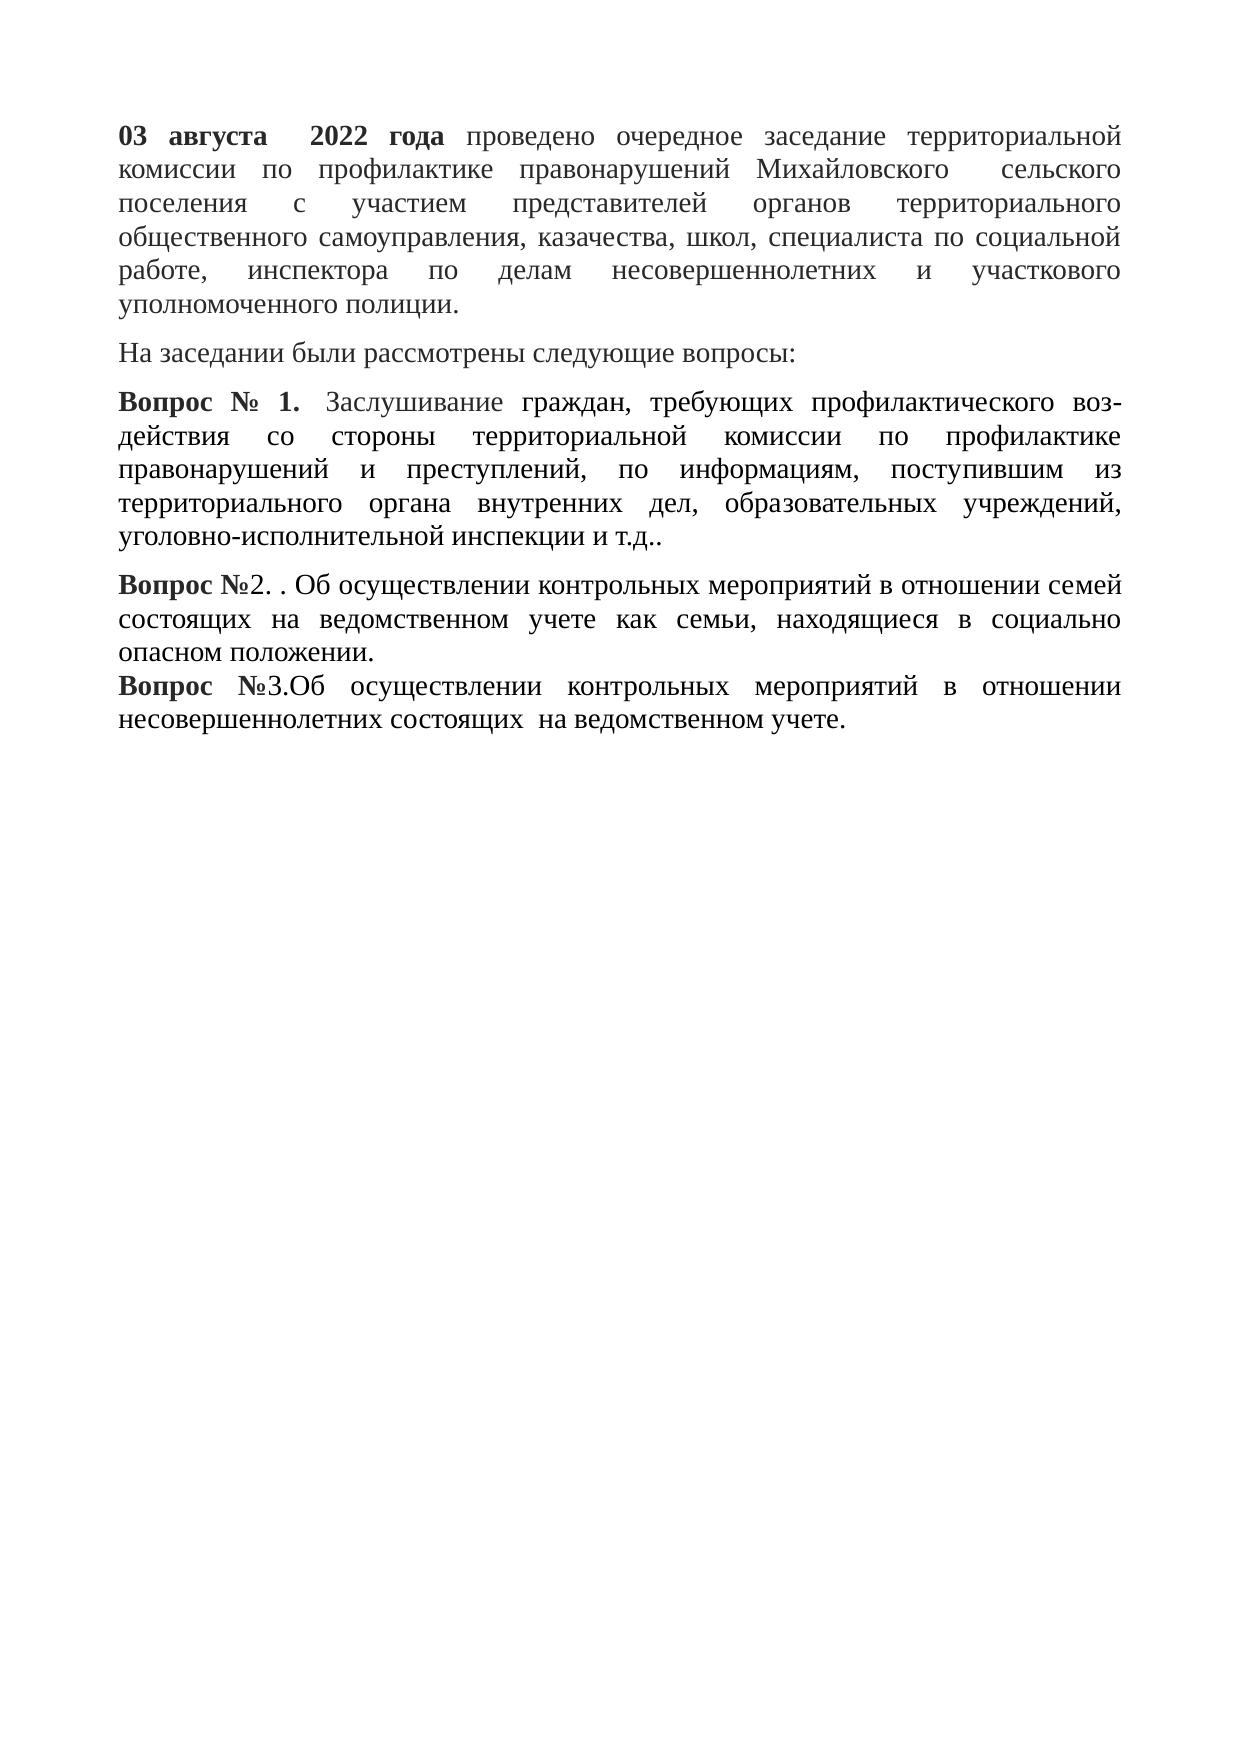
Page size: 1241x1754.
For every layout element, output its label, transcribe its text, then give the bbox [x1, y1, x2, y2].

text 03 августа 2022 года проведено очередное заседание территориальной комиссии по профилактике правонарушений Михайловского сельского поселения с участием представителей органов территориального общественного самоуправления, казачества, школ, специалиста по социальной работе, инспектора по делам несовершеннолетних и участкового уполномоченного полиции. [118, 118, 1122, 319]
text На заседании были рассмотрены следующие вопросы: [118, 335, 1122, 368]
text Вопрос № 1. Заслушивание граждан, требующих профилактического воз­действия со стороны территориальной комиссии по профилактике правонарушений и преступлений, по информациям, посту­пившим из территориального органа внутренних дел, обра­зователь­ных учреждений, уголовно-исполнительной инспекции и т.д.. [118, 384, 1122, 552]
text Вопрос №3.Об осуществлении контрольных мероприятий в отношении несовершеннолетних состоящих на ведом­ственном учете. [118, 668, 1122, 735]
text Вопрос №2. . Об осуществлении контрольных мероприятий в отношении се­мей состоящих на ведом­ствен­ном учете как семьи, находящиеся в социально опасном положении. [118, 567, 1122, 668]
